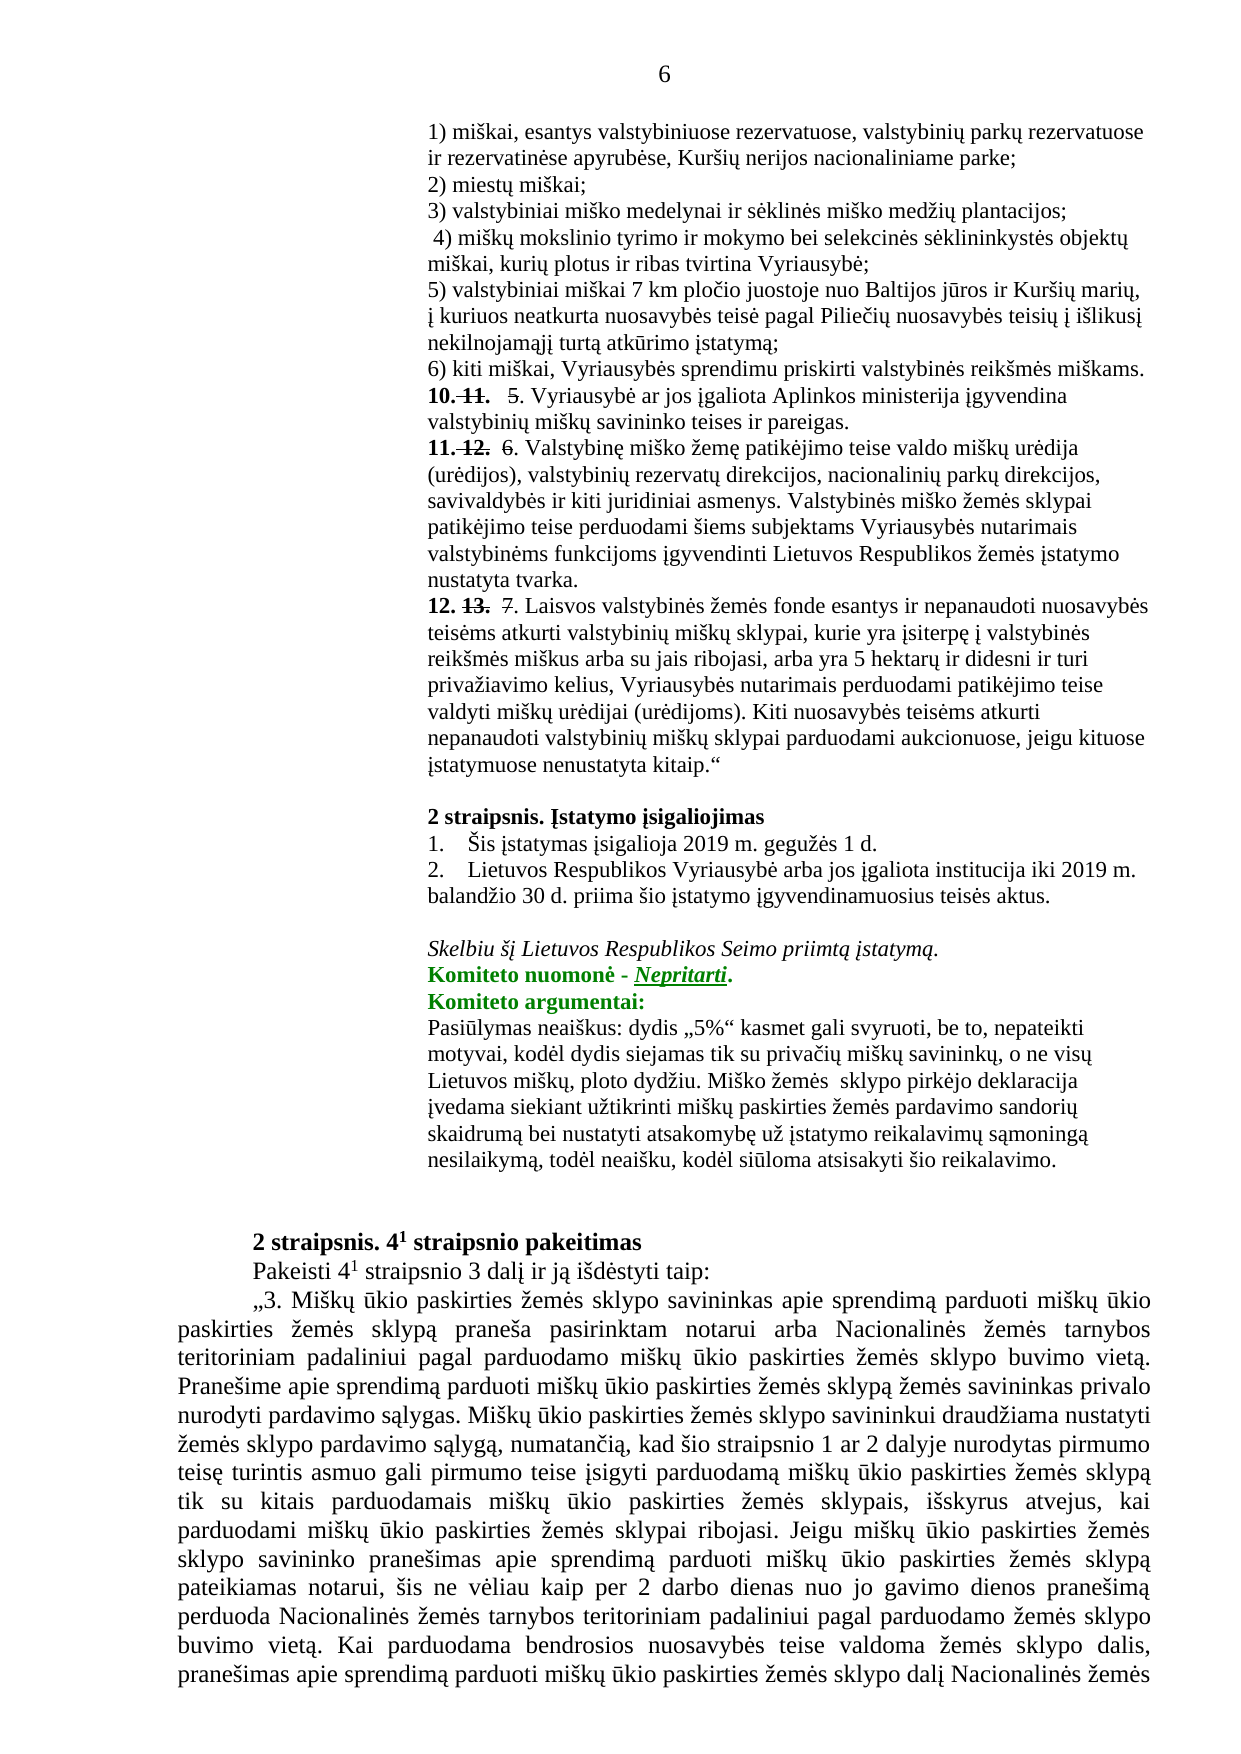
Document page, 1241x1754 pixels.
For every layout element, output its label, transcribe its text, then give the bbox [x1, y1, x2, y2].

text Pakeisti 41 straipsnio 3 dalį ir ją išdėstyti taip: [177, 1256, 1152, 1285]
text Skelbiu šį Lietuvos Respublikos Seimo priimtą įstatymą. [427, 935, 1152, 961]
text 2 straipsnis. Įstatymo įsigaliojimas [427, 803, 1152, 830]
text Pasiūlymas neaiškus: dydis „5%“ kasmet gali svyruoti, be to, nepateikti motyvai, kodėl dydis siejamas tik su privačių miškų savininkų, o ne visų Lietuvos miškų, ploto dydžiu. Miško žemės sklypo pirkėjo deklaracija įvedama siekiant užtikrinti miškų paskirties žemės pardavimo sandorių skaidrumą bei nustatyti atsakomybę už įstatymo reikalavimų sąmoningą nesilaikymą, todėl neaišku, kodėl siūloma atsisakyti šio reikalavimo. [427, 1014, 1152, 1172]
text 2 straipsnis. 41 straipsnio pakeitimas [177, 1227, 1152, 1256]
text 2) miestų miškai; [427, 171, 1152, 197]
text 5) valstybiniai miškai 7 km pločio juostoje nuo Baltijos jūros ir Kuršių marių, į kuriuos neatkurta nuosavybės teisė pagal Piliečių nuosavybės teisių į išlikusį nekilnojamąjį turtą atkūrimo įstatymą; [427, 276, 1152, 355]
text 12. 13. 7. Laisvos valstybinės žemės fonde esantys ir nepanaudoti nuosavybės teisėms atkurti valstybinių miškų sklypai, kurie yra įsiterpę į valstybinės reikšmės miškus arba su jais ribojasi, arba yra 5 hektarų ir didesni ir turi privažiavimo kelius, Vyriausybės nutarimais perduodami patikėjimo teise valdyti miškų urėdijai (urėdijoms). Kiti nuosavybės teisėms atkurti nepanaudoti valstybinių miškų sklypai parduodami aukcionuose, jeigu kituose įstatymuose nenustatyta kitaip.“ [427, 592, 1152, 777]
text 3) valstybiniai miško medelynai ir sėklinės miško medžių plantacijos; [427, 197, 1152, 223]
text Komiteto argumentai: [427, 988, 1152, 1014]
text 1) miškai, esantys valstybiniuose rezervatuose, valstybinių parkų rezervatuose ir rezervatinėse apyrubėse, Kuršių nerijos nacionaliniame parke; [427, 118, 1152, 171]
text Komiteto nuomonė - Nepritarti. [427, 961, 1152, 988]
text 11. 12. 6. Valstybinę miško žemę patikėjimo teise valdo miškų urėdija (urėdijos), valstybinių rezervatų direkcijos, nacionalinių parkų direkcijos, savivaldybės ir kiti juridiniai asmenys. Valstybinės miško žemės sklypai patikėjimo teise perduodami šiems subjektams Vyriausybės nutarimais valstybinėms funkcijoms įgyvendinti Lietuvos Respublikos žemės įstatymo nustatyta tvarka. [427, 434, 1152, 592]
text 6) kiti miškai, Vyriausybės sprendimu priskirti valstybinės reikšmės miškams. [427, 355, 1152, 382]
text 1. Šis įstatymas įsigalioja 2019 m. gegužės 1 d. [427, 830, 1152, 856]
text 4) miškų mokslinio tyrimo ir mokymo bei selekcinės sėklininkystės objektų miškai, kurių plotus ir ribas tvirtina Vyriausybė; [427, 223, 1152, 276]
text 2. Lietuvos Respublikos Vyriausybė arba jos įgaliota institucija iki 2019 m. balandžio 30 d. priima šio įstatymo įgyvendinamuosius teisės aktus. [427, 856, 1152, 909]
text „3. Miškų ūkio paskirties žemės sklypo savininkas apie sprendimą parduoti miškų ūkio paskirties žemės sklypą praneša pasirinktam notarui arba Nacionalinės žemės tarnybos teritoriniam padaliniui pagal parduodamo miškų ūkio paskirties žemės sklypo buvimo vietą. Pranešime apie sprendimą parduoti miškų ūkio paskirties žemės sklypą žemės savininkas privalo nurodyti pardavimo sąlygas. Miškų ūkio paskirties žemės sklypo savininkui draudžiama nustatyti žemės sklypo pardavimo sąlygą, numatančią, kad šio straipsnio 1 ar 2 dalyje nurodytas pirmumo teisę turintis asmuo gali pirmumo teise įsigyti parduodamą miškų ūkio paskirties žemės sklypą tik su kitais parduodamais miškų ūkio paskirties žemės sklypais, išskyrus atvejus, kai parduodami miškų ūkio paskirties žemės sklypai ribojasi. Jeigu miškų ūkio paskirties žemės sklypo savininko pranešimas apie sprendimą parduoti miškų ūkio paskirties žemės sklypą pateikiamas notarui, šis ne vėliau kaip per 2 darbo dienas nuo jo gavimo dienos pranešimą perduoda Nacionalinės žemės tarnybos teritoriniam padaliniui pagal parduodamo žemės sklypo buvimo vietą. Kai parduodama bendrosios nuosavybės teise valdoma žemės sklypo dalis, pranešimas apie sprendimą parduoti miškų ūkio paskirties žemės sklypo dalį Nacionalinės žemės [177, 1285, 1152, 1687]
text 10. 11. 5. Vyriausybė ar jos įgaliota Aplinkos ministerija įgyvendina valstybinių miškų savininko teises ir pareigas. [427, 382, 1152, 434]
